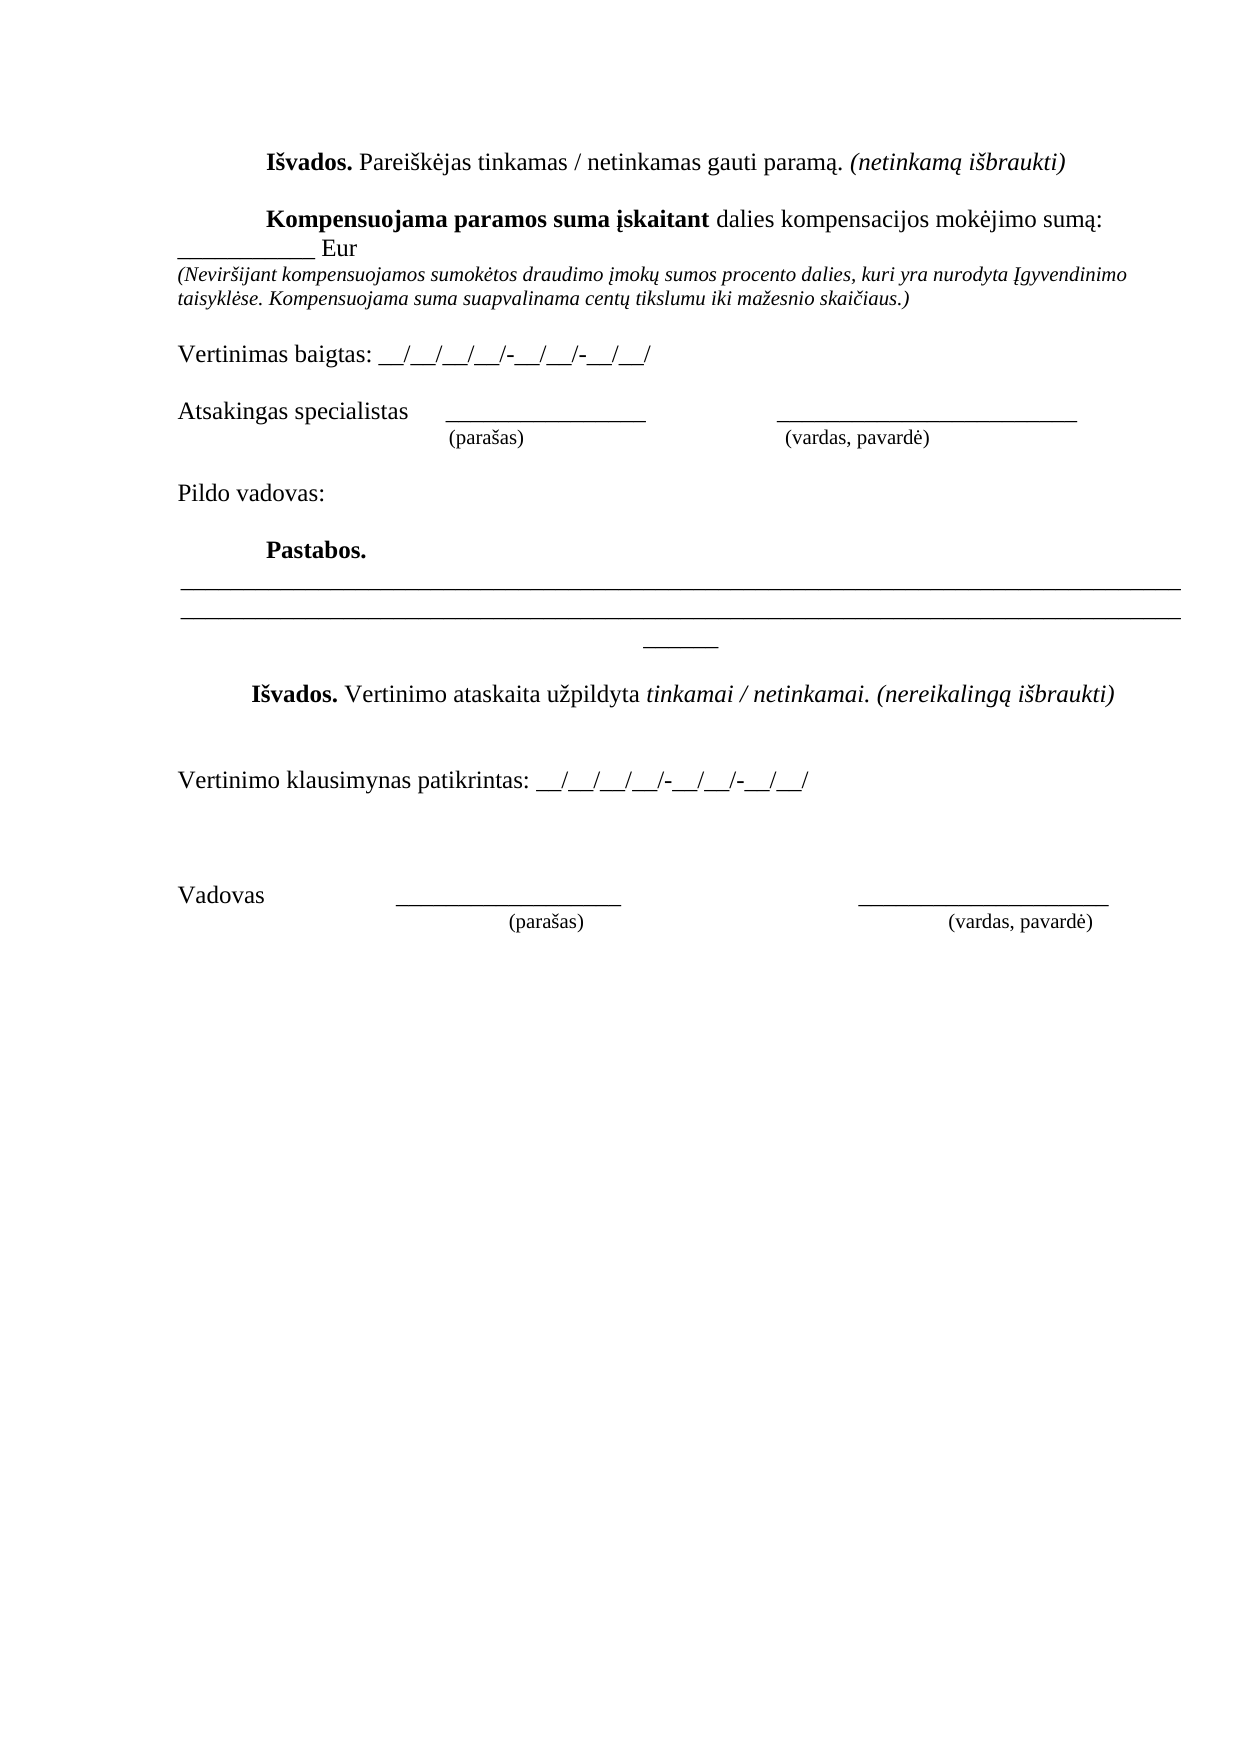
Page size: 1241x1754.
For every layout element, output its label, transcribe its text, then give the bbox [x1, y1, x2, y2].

text Vadovas __________________ ____________________ [177, 880, 1181, 909]
text Išvados. Pareiškėjas tinkamas / netinkamas gauti paramą. (netinkamą išbraukti) [177, 147, 1184, 176]
text Išvados. Vertinimo ataskaita užpildyta tinkamai / netinkamai. (nereikalingą išbraukti) [177, 679, 1181, 708]
text Vertinimas baigtas: __/__/__/__/-__/__/-__/__/ [177, 339, 1162, 367]
text ______________________________________________________________________________________________________________________________________________________________________ [177, 564, 1184, 650]
text (parašas) (vardas, pavardė) [177, 909, 1181, 933]
text (parašas) (vardas, pavardė) [177, 425, 1162, 449]
text Vertinimo klausimynas patikrintas: __/__/__/__/-__/__/-__/__/ [177, 765, 1162, 794]
text Atsakingas specialistas ________________ ________________________ [177, 396, 1184, 425]
text (Neviršijant kompensuojamos sumokėtos draudimo įmokų sumos procento dalies, kuri yra nurodyta Įgyvendinimo taisyklėse. Kompensuojama suma suapvalinama centų tikslumu iki mažesnio skaičiaus.) [177, 262, 1184, 310]
text Kompensuojama paramos suma įskaitant dalies kompensacijos mokėjimo sumą: ___________ Eur [177, 204, 1184, 262]
text Pildo vadovas: [177, 478, 1181, 507]
text Pastabos. [177, 535, 1181, 564]
